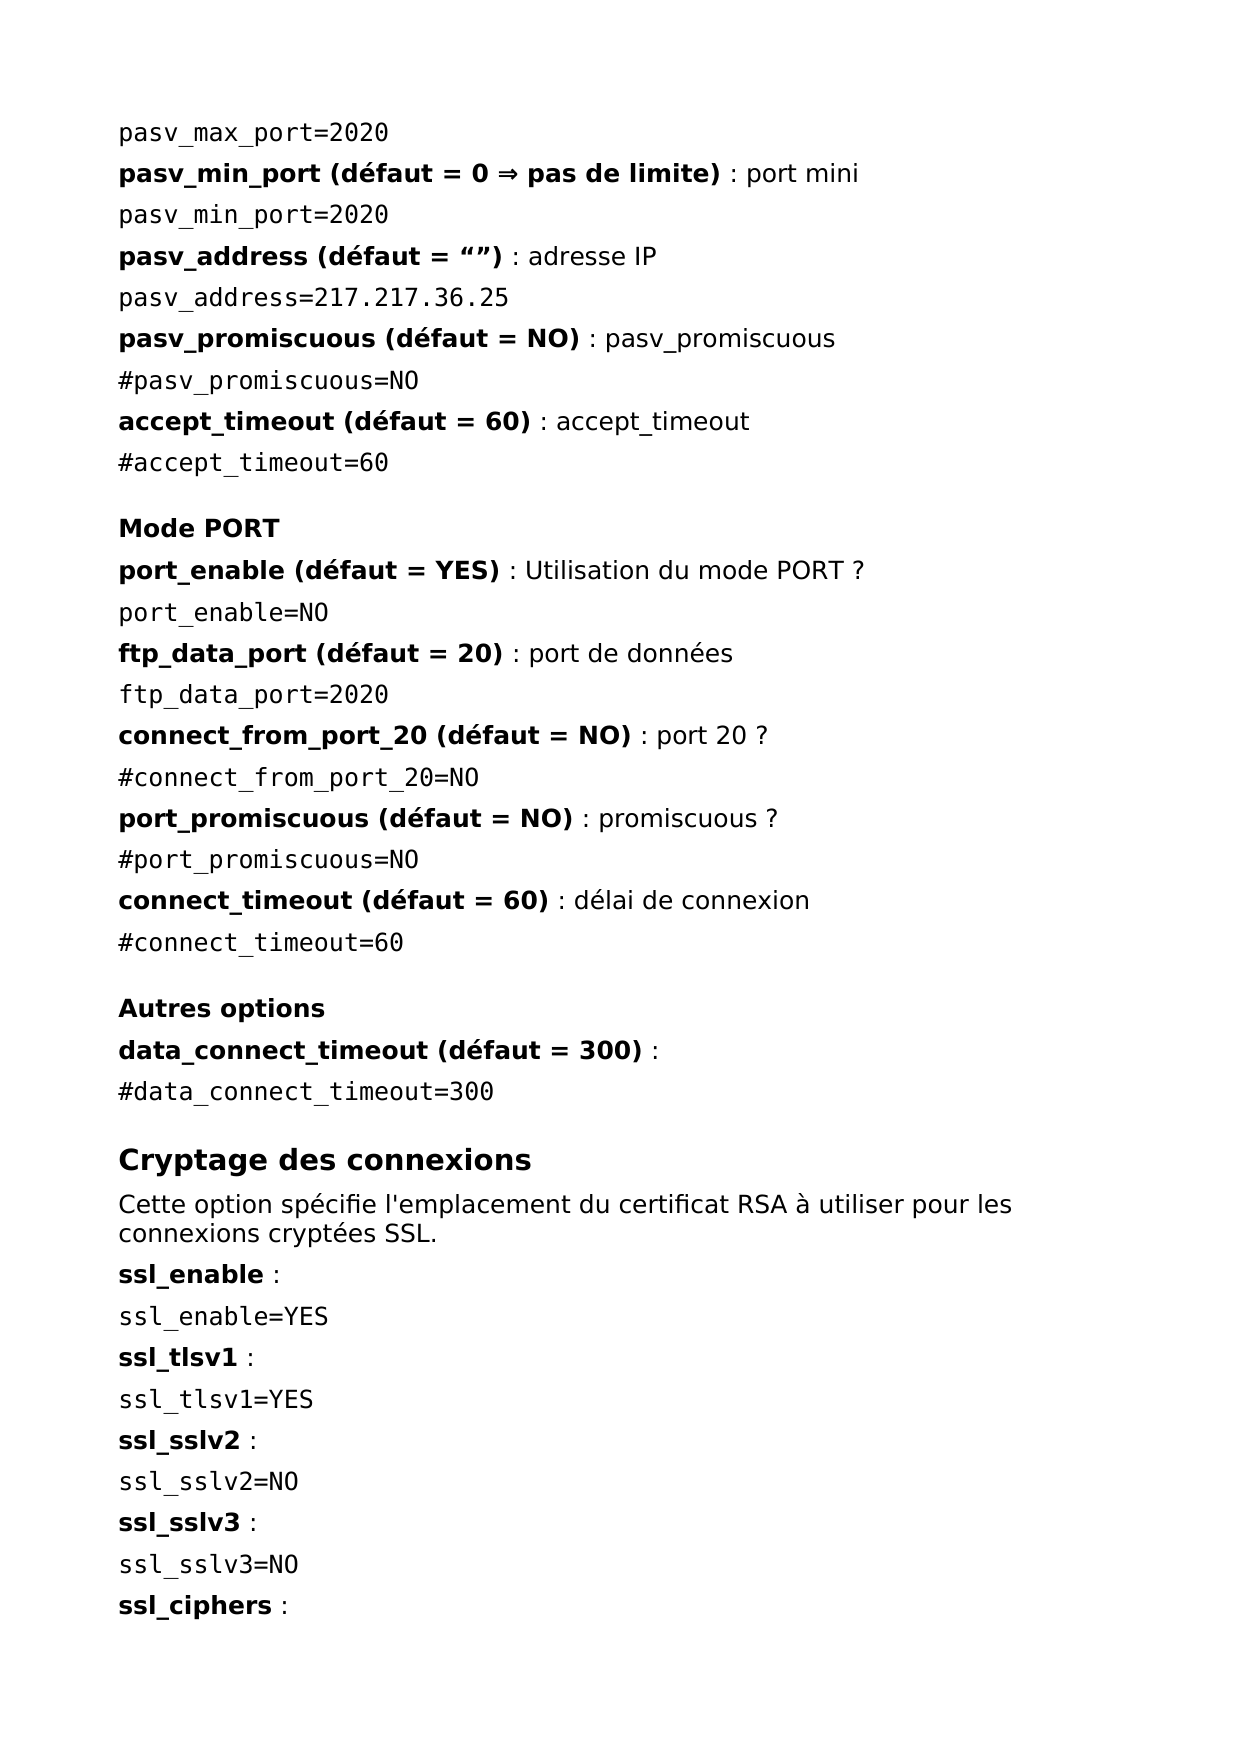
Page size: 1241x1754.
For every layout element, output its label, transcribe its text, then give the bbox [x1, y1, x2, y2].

text ssl_sslv2 : [118, 1426, 1122, 1455]
text ssl_sslv2=NO [118, 1468, 1122, 1497]
text Cette option spécifie l'emplacement du certificat RSA à utiliser pour les connexions cryptées SSL. [118, 1190, 1122, 1248]
text accept_timeout (défaut = 60) : accept_timeout [118, 407, 1122, 436]
text #accept_timeout=60 [118, 448, 1122, 478]
text ssl_ciphers : [118, 1591, 1122, 1620]
text #connect_timeout=60 [118, 928, 1122, 957]
text #port_promiscuous=NO [118, 846, 1122, 875]
text ssl_sslv3 : [118, 1508, 1122, 1538]
subtitle Autres options [118, 994, 1122, 1023]
text pasv_min_port (défaut = 0 ⇒ pas de limite) : port mini [118, 159, 1122, 188]
text #connect_from_port_20=NO [118, 763, 1122, 792]
text ssl_enable=YES [118, 1302, 1122, 1332]
text ssl_enable : [118, 1261, 1122, 1290]
text #data_connect_timeout=300 [118, 1077, 1122, 1107]
text port_enable=NO [118, 598, 1122, 627]
text ssl_sslv3=NO [118, 1550, 1122, 1579]
text pasv_address (défaut = “”) : adresse IP [118, 242, 1122, 271]
text pasv_promiscuous (défaut = NO) : pasv_promiscuous [118, 324, 1122, 353]
text ssl_tlsv1=YES [118, 1385, 1122, 1414]
subtitle Cryptage des connexions [118, 1143, 1122, 1177]
text connect_timeout (défaut = 60) : délai de connexion [118, 887, 1122, 916]
text pasv_min_port=2020 [118, 201, 1122, 230]
text #pasv_promiscuous=NO [118, 366, 1122, 395]
text connect_from_port_20 (défaut = NO) : port 20 ? [118, 721, 1122, 751]
text port_promiscuous (défaut = NO) : promiscuous ? [118, 804, 1122, 833]
text data_connect_timeout (défaut = 300) : [118, 1036, 1122, 1065]
text pasv_address=217.217.36.25 [118, 283, 1122, 312]
text ftp_data_port (défaut = 20) : port de données [118, 639, 1122, 668]
text ssl_tlsv1 : [118, 1343, 1122, 1372]
subtitle Mode PORT [118, 514, 1122, 544]
text port_enable (défaut = YES) : Utilisation du mode PORT ? [118, 556, 1122, 585]
text ftp_data_port=2020 [118, 680, 1122, 709]
text pasv_max_port=2020 [118, 118, 1122, 147]
